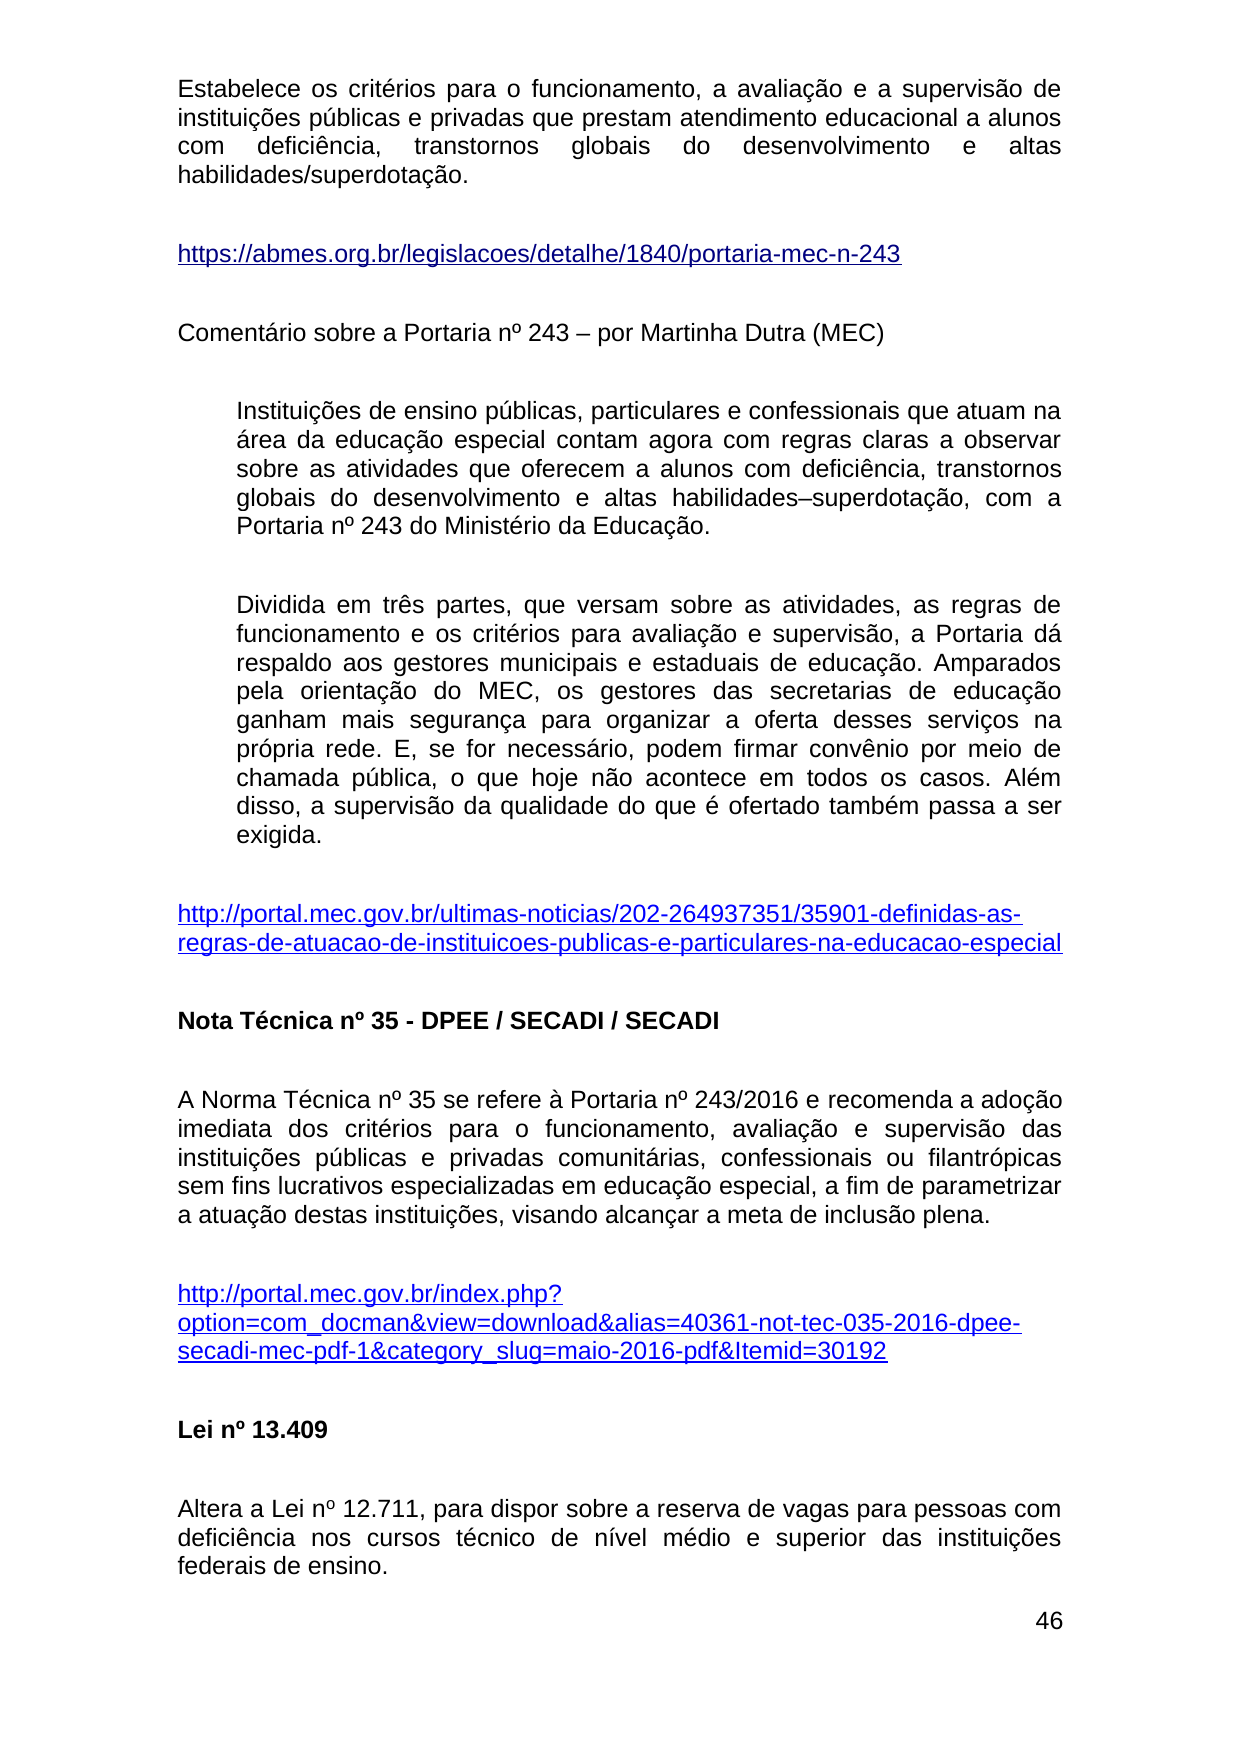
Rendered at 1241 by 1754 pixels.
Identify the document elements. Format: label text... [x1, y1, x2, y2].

text Comentário sobre a Portaria nº 243 – por Martinha Dutra (MEC) [177, 317, 1063, 346]
text https://abmes.org.br/legislacoes/detalhe/1840/portaria-mec-n-243 [177, 239, 1063, 267]
text Dividida em três partes, que versam sobre as atividades, as regras de funcionamento e os critérios para avaliação e supervisão, a Portaria dá respaldo aos gestores municipais e estaduais de educação. Amparados pela orientação do MEC, os gestores das secretarias de educação ganham mais segurança para organizar a oferta desses serviços na própria rede. E, se for necessário, podem firmar convênio por meio de chamada pública, o que hoje não acontece em todos os casos. Além disso, a supervisão da qualidade do que é ofertado também passa a ser exigida. [236, 590, 1063, 849]
text Nota Técnica nº 35 - DPEE / SECADI / SECADI [177, 1006, 1063, 1035]
text Estabelece os critérios para o funcionamento, a avaliação e a supervisão de instituições públicas e privadas que prestam atendimento educacional a alunos com deficiência, transtornos globais do desenvolvimento e altas habilidades/superdotação. [177, 74, 1063, 189]
text A Norma Técnica nº 35 se refere à Portaria nº 243/2016 e recomenda a adoção imediata dos critérios para o funcionamento, avaliação e supervisão das instituições públicas e privadas comunitárias, confessionais ou filantrópicas sem fins lucrativos especializadas em educação especial, a fim de parametrizar a atuação destas instituições, visando alcançar a meta de inclusão plena. [177, 1085, 1063, 1229]
text http://portal.mec.gov.br/ultimas-noticias/202-264937351/35901-definidas-as-regras-de-atuacao-de-instituicoes-publicas-e-particulares-na-educacao-especial [177, 899, 1063, 953]
text Lei nº 13.409 [177, 1415, 1063, 1444]
text http://portal.mec.gov.br/index.php?option=com_docman&view=download&alias=40361-not-tec-035-2016-dpee-secadi-mec-pdf-1&category_slug=maio-2016-pdf&Itemid=30192 [177, 1279, 1063, 1365]
text Altera a Lei no 12.711, para dispor sobre a reserva de vagas para pessoas com deficiência nos cursos técnico de nível médio e superior das instituições federais de ensino. [177, 1494, 1063, 1580]
text Instituições de ensino públicas, particulares e confessionais que atuam na área da educação especial contam agora com regras claras a observar sobre as atividades que oferecem a alunos com deficiência, transtornos globais do desenvolvimento e altas habilidades–superdotação, com a Portaria nº 243 do Ministério da Educação. [236, 396, 1063, 540]
